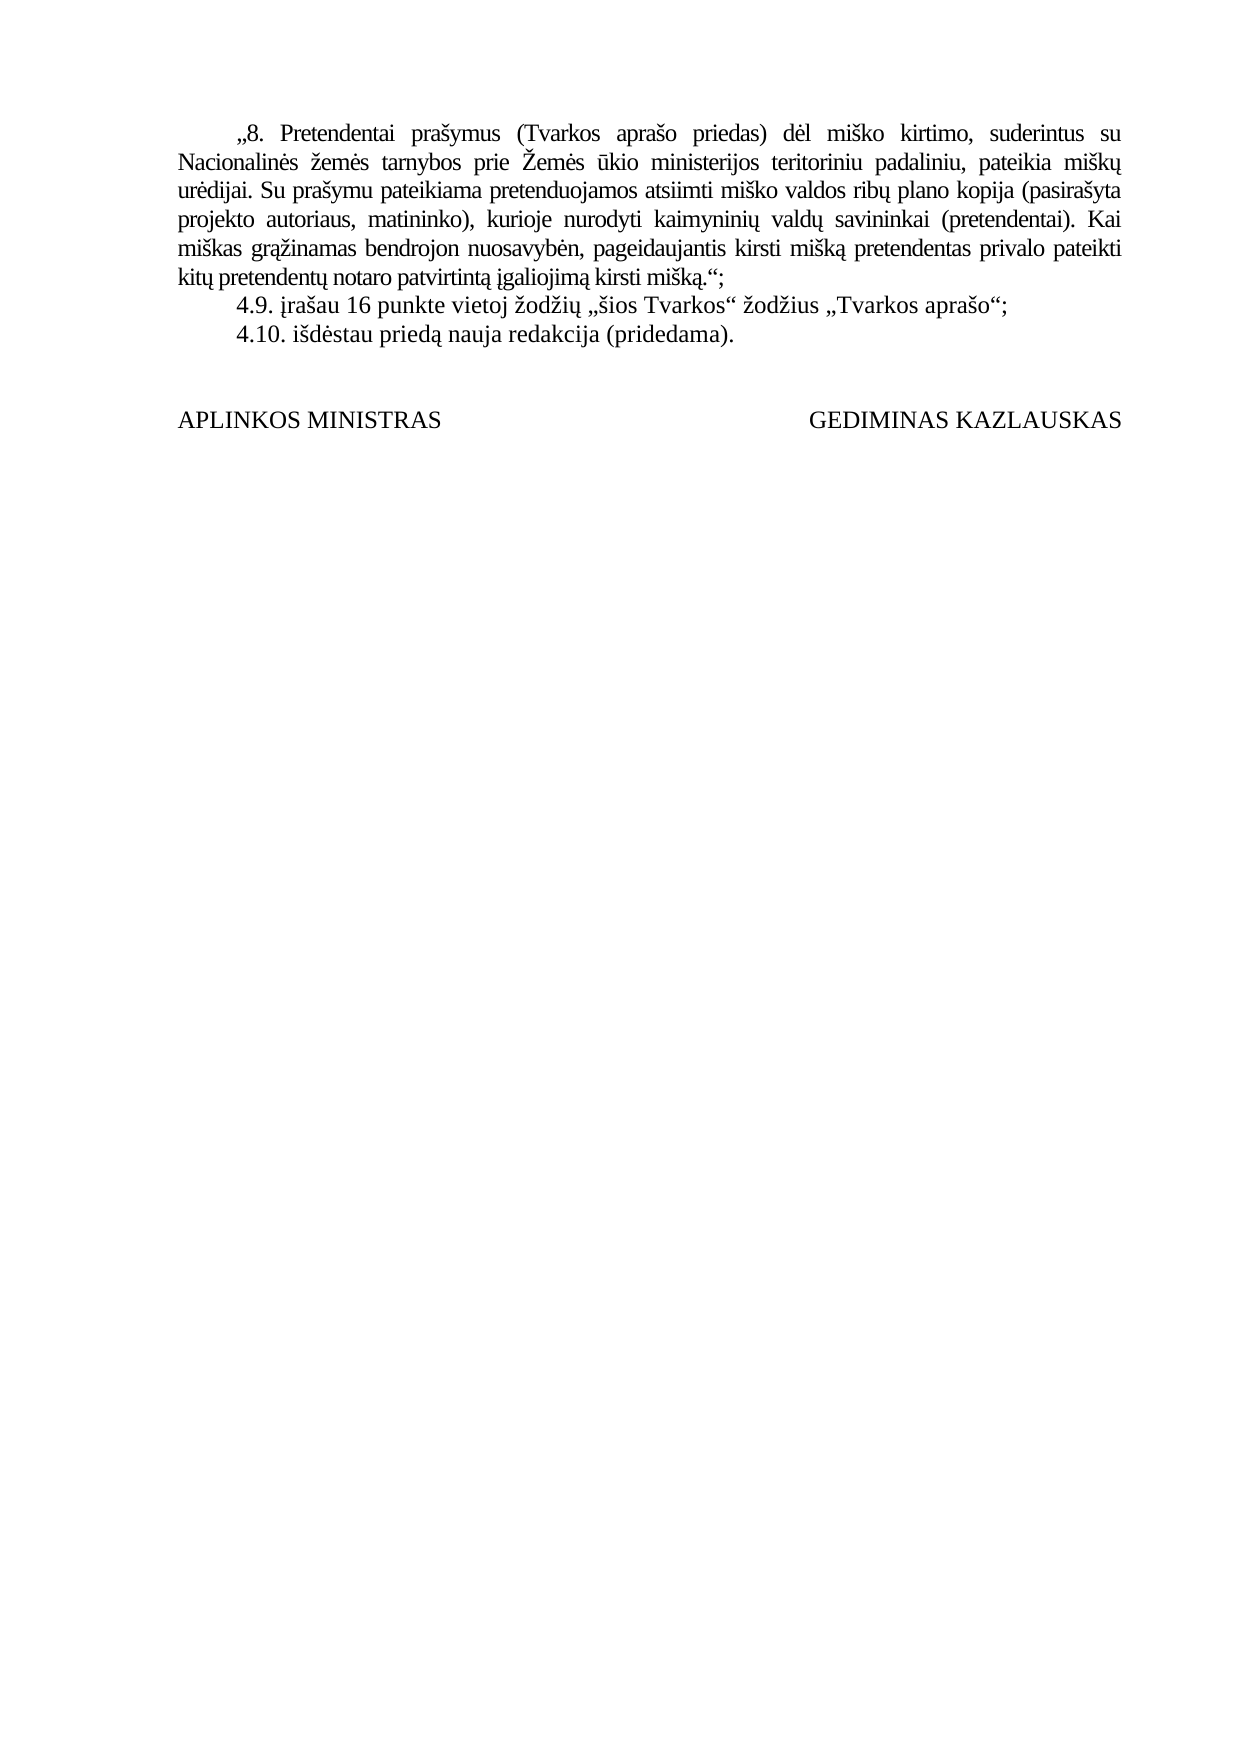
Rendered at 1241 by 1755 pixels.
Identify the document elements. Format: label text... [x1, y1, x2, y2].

text 4.10. išdėstau priedą nauja redakcija (pridedama). [177, 319, 1122, 348]
text Aplinkos ministras Gediminas Kazlauskas [177, 406, 1122, 434]
text 4.9. įrašau 16 punkte vietoj žodžių „šios Tvarkos“ žodžius „Tvarkos aprašo“; [177, 291, 1122, 319]
text „8. Pretendentai prašymus (Tvarkos aprašo priedas) dėl miško kirtimo, suderintus su Nacionalinės žemės tarnybos prie Žemės ūkio ministerijos teritoriniu padaliniu, pateikia miškų urėdijai. Su prašymu pateikiama pretenduojamos atsiimti miško valdos ribų plano kopija (pasirašyta projekto autoriaus, matininko), kurioje nurodyti kaimyninių valdų savininkai (pretendentai). Kai miškas grąžinamas bendrojon nuosavybėn, pageidaujantis kirsti mišką pretendentas privalo pateikti kitų pretendentų notaro patvirtintą įgaliojimą kirsti mišką.“; [177, 118, 1122, 291]
